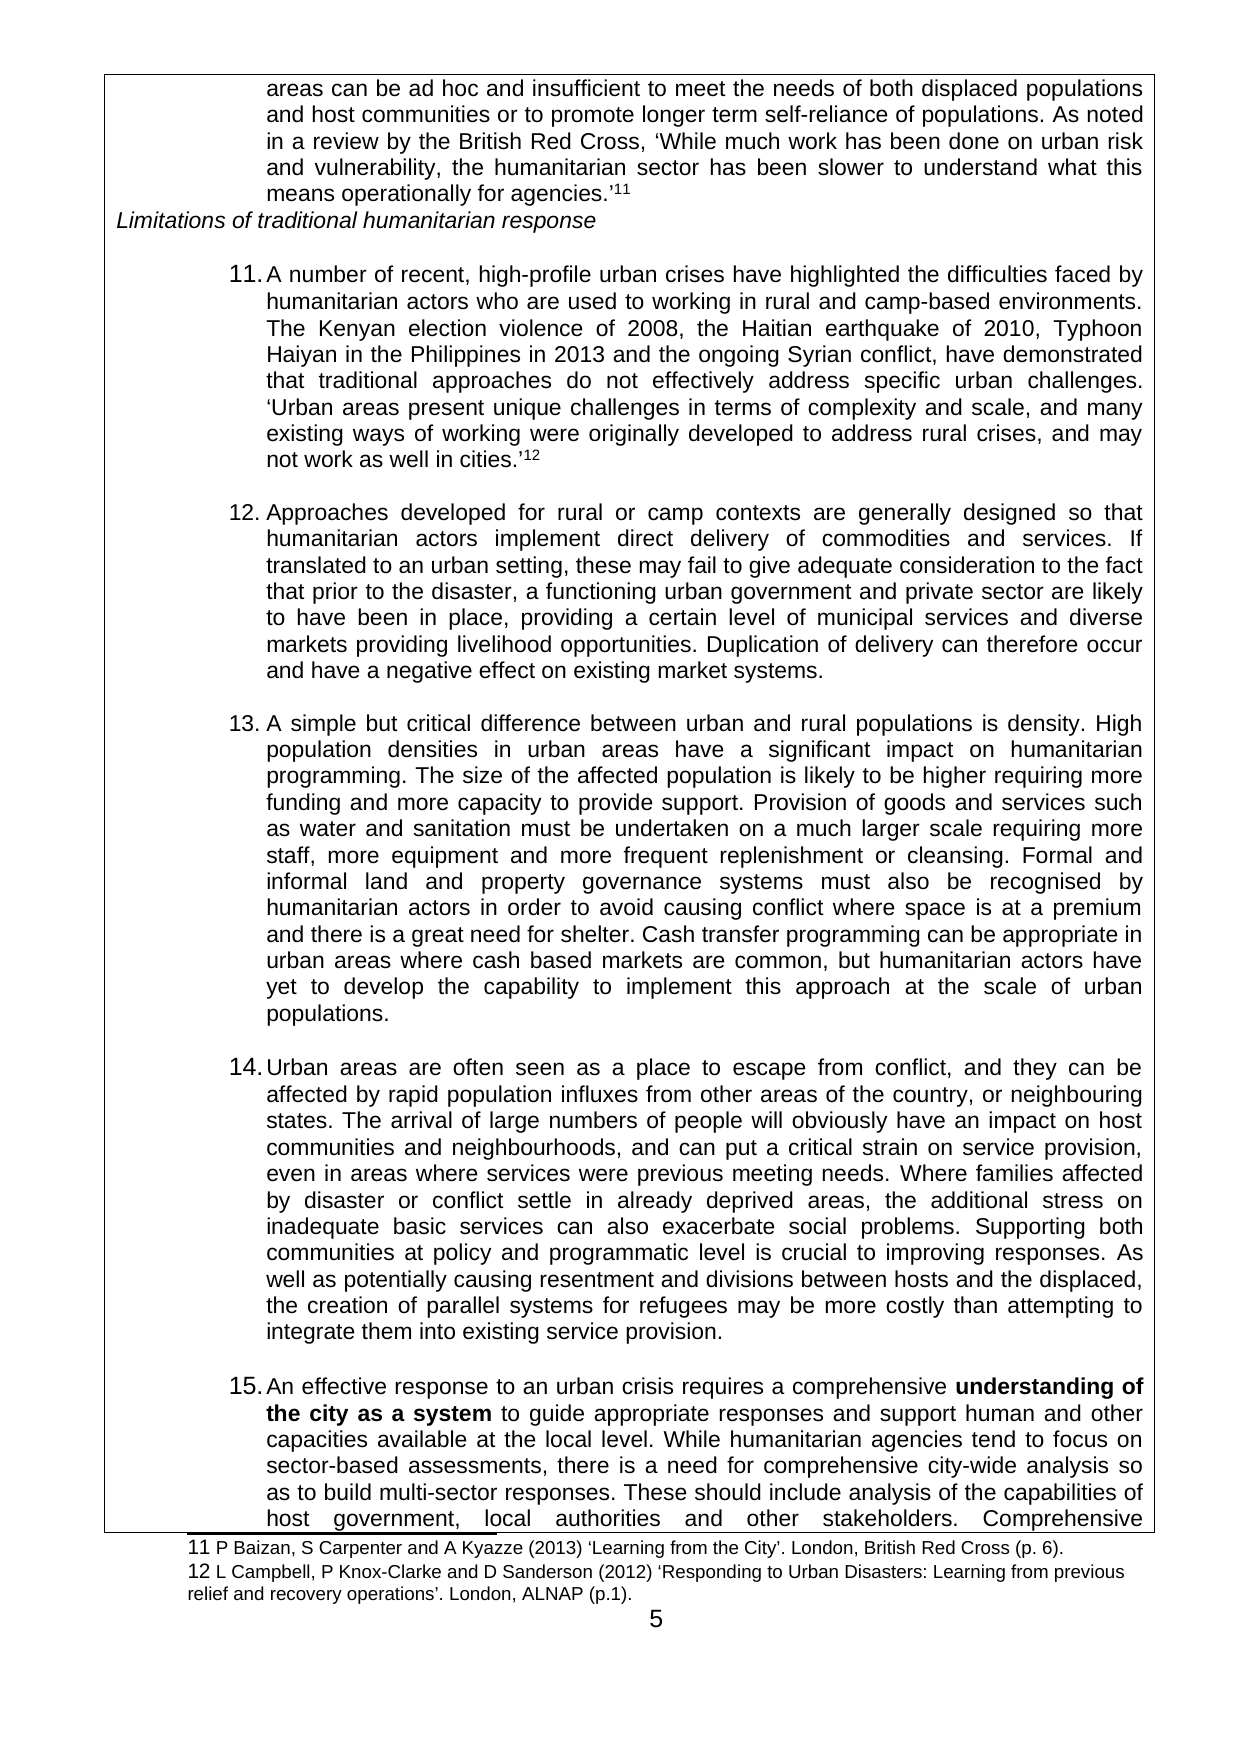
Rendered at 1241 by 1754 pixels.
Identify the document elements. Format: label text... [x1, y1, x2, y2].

table_header A. Context and need for a DFID intervention Urbanisation, Natural Disasters and Conflict In recent years, observers of the humanitarian system have frequently asserted that towns and cities will be the location of increasing humanitarian need. Over the past 6 decades, the number of people living in cities has multiplied by 8 times. The world is becoming increasingly urban, and already more than half of its population lives in towns and cities. UNFPA estimates that urban growth will continue, and that by 2030 almost 5 billion people will be living in urban areas, ‘with urban growth concentrated in Africa and Asia’, particularly in smaller towns and cities. Nearly three quarters of the world’s urban population and most of its largest cities are in low- and middle-income countries. Within these growing cities, the areas that are growing fastest are informal settlements: it is common for thirty per cent of the populations in cities in low- and middle-income countries live in informal settlements. Thus in many cities of the developing world, large sections of the urban population are already vulnerable, with limited access to basic services and adequate housing and infrastructure. The Humanitarian Emergency Response Review (HERR) acknowledged this, giving prominence to the issue of urbanisation: ‘The concentration of populations in urban areas will change the nature of many humanitarian disasters. More people will be living on marginal land, in overcrowded and poorly planned housing, lacking access to adequate water and sanitation, healthcare and education.’ This already existing vulnerability can be compounded by shocks such as natural disasters and large influxes of refugees. The increasing vulnerability of cities and their populations is noted by Dodman et al. who record that since the middle of the last century, there has been a ‘much-increased concentration of people and economic activities in low-lying coastal zones or other areas at risk from flooding and extreme weather events’. This has been mirrored by an increase in the number of ‘serious injuries and deaths from disasters in urban areas’ over the same period. Looking ahead, the proportion of disaster related deaths and injuries in urban areas in low- and middle-income countries is also likely to grow, both because an ‘increasing proportion of the world’s population live and work there’ and also because ‘many successful cities are on sites where part of their population is at risk’. The location of many of the world’s largest cities in low-lying coastal zones means that huge numbers of people are at risk of the effects of sea-level rise and increased numbers of extreme weather events. Climate change looks set to increase the severity of urban emergencies. Natural disasters often seriously affect urban areas that have grown quickly and where low-income groups can only afford to build on land that is undesirable and at risk. The rapid and unplanned nature of much urban growth contributes to vulnerability, with large informal settlements and construction of infrastructure and housing without adherence to building codes. A disaster in an urban area can result in a rapid escalation of humanitarian needs, as existing vulnerabilities are compounded. The particular urban characteristics that put people at risk include population density, poor quality residential housing and infrastructure, and violence, including VAWG. The exacerbation of these vulnerabilities presents a new set of challenges to urban populations, governments and the humanitarian system. Urban crises can also be triggered by conflict. Cities and towns can become the locus of conflict and unrest because key political or commercial interests are located there. But urban areas can also be a haven for those affected by natural disasters or conflict in other areas, who flee to them in order to access services, or to hide. Living outside of camps, they are harder to identify and may be placing a serious strain on vulnerable host populations. The current crisis in the Middle East caused by large numbers of refugees fleeing into countries neighbouring Syria has drawn attention to the fact that refugees and internally displaced people (IDPs) often choose to relocate to towns and cities, rather than move to traditional camp settings. As the IFRC noted in its World Disasters Report of 2012: Today approximately half of the world’s estimated 10.5 million refugees and at least 13 million internally displaced persons (IDPs) are thought to live in urban areas (UNHCR, 2009; IDMC, 2012). More and more displaced people are attracted to urban areas: in 2011 IDPs were living in urban areas in 47 out of 50 countries (IDMC, 2012). Several high-profile situations of urban displacement have occurred in the last decade including in Iraq, to various cities and towns in Sudan, from Somalia to Nairobi, Kenya and Sana’a, Yemen, and within and between cities in Haiti after the 2010 earthquake. Since this report was written, the number of refugees not living in camps is likely to have risen, since it is estimated that 75% of the more than 2.5m Syrians who have fled live outside camp settings, predominantly in urban areas. A sudden influx of large numbers of displaced people may overwhelm existing services, resources and markets, negatively impacting host communities. Failure to respond in an appropriate way may leave the most vulnerable communities unaided, and create or exacerbate tensions between host communities and new arrivals. The increasing interest in humanitarian crises in urban areas is reflected in a growing body of literature and studies examining urban crises and in recent policy developments. For example, the United Nations High Commissioner for Refugees (UNHCR) released its ‘Policy on Refugee Protection and Solutions in Urban Areas’ in 2009 and in 2010, the Inter-Agency Standing Committee (IASC) released its ‘Strategy on Meeting Humanitarian Challenges in Urban Areas’. Donor governments are also increasingly interested in urbanisation. USAID released a policy on ‘Sustainable Service delivery in an increasingly urbanised world’ in October 2013. ECHO is encouraging clusters to consider urban areas as a key cross cutting issue. Whilst such evidence suggests that urban areas will be the location of increasing humanitarian action, limited knowledge, learning and policy initiatives have been drawn from previous responses, and improvements to humanitarian policy and practice in these settings have been slow to emerge. Governments (both donors and affected countries), the UN (both humanitarian and development agencies) and Non-Government-Organisations (NGOs) have yet to become operationally effective when responding to crises in urban areas. While agencies are beginning to develop new ways of working to suit the urban environment, responses and programming in urban areas can be ad hoc and insufficient to meet the needs of both displaced populations and host communities or to promote longer term self-reliance of populations. As noted in a review by the British Red Cross, ‘While much work has been done on urban risk and vulnerability, the humanitarian sector has been slower to understand what this means operationally for agencies.’ Limitations of traditional humanitarian response A number of recent, high-profile urban crises have highlighted the difficulties faced by humanitarian actors who are used to working in rural and camp-based environments. The Kenyan election violence of 2008, the Haitian earthquake of 2010, Typhoon Haiyan in the Philippines in 2013 and the ongoing Syrian conflict, have demonstrated that traditional approaches do not effectively address specific urban challenges. ‘Urban areas present unique challenges in terms of complexity and scale, and many existing ways of working were originally developed to address rural crises, and may not work as well in cities.’ Approaches developed for rural or camp contexts are generally designed so that humanitarian actors implement direct delivery of commodities and services. If translated to an urban setting, these may fail to give adequate consideration to the fact that prior to the disaster, a functioning urban government and private sector are likely to have been in place, providing a certain level of municipal services and diverse markets providing livelihood opportunities. Duplication of delivery can therefore occur and have a negative effect on existing market systems. A simple but critical difference between urban and rural populations is density. High population densities in urban areas have a significant impact on humanitarian programming. The size of the affected population is likely to be higher requiring more funding and more capacity to provide support. Provision of goods and services such as water and sanitation must be undertaken on a much larger scale requiring more staff, more equipment and more frequent replenishment or cleansing. Formal and informal land and property governance systems must also be recognised by humanitarian actors in order to avoid causing conflict where space is at a premium and there is a great need for shelter. Cash transfer programming can be appropriate in urban areas where cash based markets are common, but humanitarian actors have yet to develop the capability to implement this approach at the scale of urban populations. Urban areas are often seen as a place to escape from conflict, and they can be affected by rapid population influxes from other areas of the country, or neighbouring states. The arrival of large numbers of people will obviously have an impact on host communities and neighbourhoods, and can put a critical strain on service provision, even in areas where services were previous meeting needs. Where families affected by disaster or conflict settle in already deprived areas, the additional stress on inadequate basic services can also exacerbate social problems. Supporting both communities at policy and programmatic level is crucial to improving responses. As well as potentially causing resentment and divisions between hosts and the displaced, the creation of parallel systems for refugees may be more costly than attempting to integrate them into existing service provision. An effective response to an urban crisis requires a comprehensive understanding of the city as a system to guide appropriate responses and support human and other capacities available at the local level. While humanitarian agencies tend to focus on sector-based assessments, there is a need for comprehensive city-wide analysis so as to build multi-sector responses. These should include analysis of the capabilities of host government, local authorities and other stakeholders. Comprehensive assessments would analyse critical city systems, including markets, governance and infrastructure, as well as social systems. It is particularly important to work closely with governments in urban areas, where they are often more visible and powerful, and to understand and negotiate different tiers of government, from ward level to municipalities or districts, up to city or metropolitan level. Where host governments and local authorities are strong and have good disaster management capabilities, working with them to bolster basic services and support both host and displaced communities should be key to any response in an urban area. However, such an approach can be unfamiliar to humanitarian actors who are set up to implement services more directly. In urban areas, the onus on humanitarian agencies should be to work with governments, and to play a facilitative role in restoring existing city systems, such as markets, where possible. In towns and cities, the private sector is likely to be well-developed, with markets in services (such as health and education) as well as in goods. Temporary measures are often essential in emergencies, such as the distribution of cash or in kind commodities, but these must be designed to mitigate negative effects on existing urban market systems, which can be sophisticated and intricately linked into rural and national value chains. The vulnerabilities of people living in urban areas differ from those in rural areas. People in urban areas are more likely to be dependent on local markets, while in rural areas they are likely to be dependent on natural resources and agriculture. The dependence of urban populations on markets means that the private sector has a critical role to play in recovery. Where markets are functioning, affected communities can often access resources to recover quickly. Cash can be programmed as relief, rather than assets. Where markets are damaged, or the infrastructure they rely on is damaged, relief in the form of assets may be more appropriate, alongside rapid repair of infrastructure. The boundary between humanitarian response and development programming is less obvious in urban areas, and there is a clear need for improved coordination and exchange of knowledge between humanitarian responders and actors that specialise in urban development. Whilst humanitarian crises might initially present acute humanitarian needs, the range of actors best placed to respond to such crises goes beyond humanitarian agencies. Effective responses require a greater role for urban development actors who are already working with governments to prepare for and manage urbanisation, and to promote self-reliance and resilience of populations in urban areas. To provide effective support to a humanitarian response, urban development actors need to become involved earlier in a crisis, and view support to displaced communities as a priority. Coordination mechanisms could be better tailored to the urban context. To date, there have been limited attempts to set up coordination mechanisms in urban areas that better address the urban environment. The British Red Cross (BRC), in their ‘Learning from the City’ report, describe an area-based method of coordination, which may provide greater city and neighbourhood coherence. BRC trialled this approach in Haiti, and refer to it as the ‘integrated neighbourhood approach’. Such an approach is appealing given the absence of many public and private actors from the cluster system convened by OCHA, with the exception of the logistics and emergency telecommunications clusters in terms of private sector companies. […] A geographic approach linked to urban systems is not without problems, for example knowing where a humanitarian mandate ends and that of development and government agencies begins, and what to do if state and development partners fail to meet the basic needs of vulnerable people. However, if well managed, such an approach provides a significant opportunity for a more joined up response from government agencies (including civil defence, emergency services, line ministries and service providers), the private sector and civil society. There are some emerging new forms of coordination arising from the response to the Syria crisis – bringing in government and development actors, but these are nascent, and any good practice to date has not been widely disseminated. Why should DFID be involved? The UK has made a commitment to respond to humanitarian emergencies according to need. Humanitarian emergencies are likely to arise more often, and become more acute, in urban areas as a result of rapid urbanisation, climate change and ongoing conflicts. The humanitarian system does not yet have the tools, guidance, evidence and protocols that would underpin an improvement in interventions in urban areas, from the operational to policy levels. Whilst a number of organisations have identified the need for greater focus on responding to humanitarian need in urban areas, and for concerted policy advocacy at the highest levels to improve coordination, there is no obvious candidate for lead agency on the issue. There are few examples of strong leadership on responding to urban crises from within the UN. The mandated agency for human settlements is UN-Habitat. It leads an IASC task force called Managing Humanitarian Challenges in Urban Areas (MHCUA), but this group has yet to galvanise humanitarian agencies into significant action. Meanwhile, the lead agency for refugees, UNHCR, only acknowledged in 2009 that urban areas are suitable destinations for refugees, and has yet to develop significant expertise on how to deal with sudden, large influxes of displaced people in to towns and cities as a result of humanitarian crises. Commitment and leadership is required across the humanitarian sector to improve responses to humanitarian crises in urban areas. The Syria crisis has brought a range of issues to the fore and donors, host governments, UN agencies and NGOs are now increasingly focused on the issue. This receptiveness is an opportunity to affect real change which in turn can inform the humanitarian sector as a whole, particularly in the lead up to the World Humanitarian Summit to be held in the first half of 2016. DFID, by partnering with specialist organisations that have approached the Department for support, has the opportunity to act as a catalyst for change and an advocate for improved emergency preparedness, coordination and response to urban crises. Why act now? The period 2014-16 provides DFID and key humanitarian partners with a number of opportunities to push forward the debate on urban crises and the role for government, humanitarian and development actors in response to those crises. A community of practice is beginning to form, and a range of actors, encouraged by DFID, have been involved in special sessions and side events in 2014, including at the World Urban Forum in Medellin, in April, and the Humanitarian Affairs Segment at ECOSOC in New York, in June. Further opportunities for engagement have been identified over the coming years, to build on the enthusiasm and interest in the topic. In November 2015, the 32nd International Conference of the Red Cross Red Crescent Movement will be held, at which there will be opportunities for States and National Societies to adopt tools and methods for improved humanitarian shelter response in urban areas. Also in 2015, UNISDR will be holding its Third Conference on Disaster Risk Reduction, where urbanisation and the reduction of disaster risk in urban settings will be an important theme. 2016 will be a key year, with the first World Humanitarian Summit in March, shortly followed by Habitat III (a UN General Assembly mandated conference on human settlements held every 20 years). The urban aspects of humanitarian response are on the agenda for the World Humanitarian Summit and are specifically mentioned in relation to one of four thematic areas: ‘Serving the needs of people in conflict’. Work under this theme will include identifying more effective strategies and methods of providing assistance to people affected by conflict and other forms of violence across lines of combat or hostility. It will also focus on finding more durable solutions to displacement, including displacement to and within urban areas, which exacerbates developmental challenges such as urban planning, lack of essential services and unemployment, as well as the unique and emerging challenges posed by conflict and other forms of violence in urban settings. It will explore strategies and mechanisms to coordinate work across the system on these issues post-2016. Summit participants will be able to announce new policy commitments, innovations or partnerships that they plan to implement after the Summit. A further cross-cutting theme of the Summit will be broadening partnerships for humanitarian assistance, which complements the aim of this initiative to increase the engagement of development and government actors in urban humanitarian response. An urban task team is also to be established under the theme of ‘Managing risk and uncertainty’. Initiating work on this agenda in 2014 will put DFID in a strong position to engage in consultations prior to the WHS, and to shape the agenda. There are four consultations in 2015. In sum, DFID has the opportunity to play an important role on the world stage over the next two years by championing improved coordination amongst government, development and humanitarian actors in urban areas, promoting innovative solutions to address the needs of the most vulnerable people affected by urban crises, and building a knowledge base of good practice to inform on-going and future humanitarian response in towns and cities. Proposed approach to address issues identified CHASE’s Humanitarian Response Group (HRG) has recently initiated a programme of work on urban crises. This new programme responds to the identification of urban areas in the Humanitarian Emergency Response Review (HERR) as emerging locations for crises, coupled with a widespread lack of confidence and capability within the humanitarian system to operate in urban environments. The programme will focus on the aspects of working in the urban environment and with urban communities that are most distinct from rural areas. These include close working with governments (particularly municipal and metropolitan authorities), engaging with the social complexity of urban populations, addressing the built environment and supporting and restoring markets. The specific challenges of protection in urban environments will be a cross-cutting theme. While urban areas can be host to various drivers of poverty, HRG’s work with partners will focus specifically on humanitarian crises. This will include consideration of preparedness measures and resilience as part of response. The main purpose of the programme is to increase DFID’s, its partners’, and the humanitarian community’s capability to better respond to urban crises. Outputs will include a literature review and stakeholder consultation, strategic approach papers, policy and advocacy statements, high-level policy engagement, humanitarian technical notes, a research programme, operational guidance and tools, and other specific inputs to strengthen the humanitarian system. This programme of work is divided into two components: Component 1: Evidence-based high-level policy engagement on system change for improved response to urban crises Component 2: Building operational capability to respond to humanitarian crises in urban areas, through the development of tools, and the documentation and promotion of learning from best practice. [105, 75, 1154, 1532]
